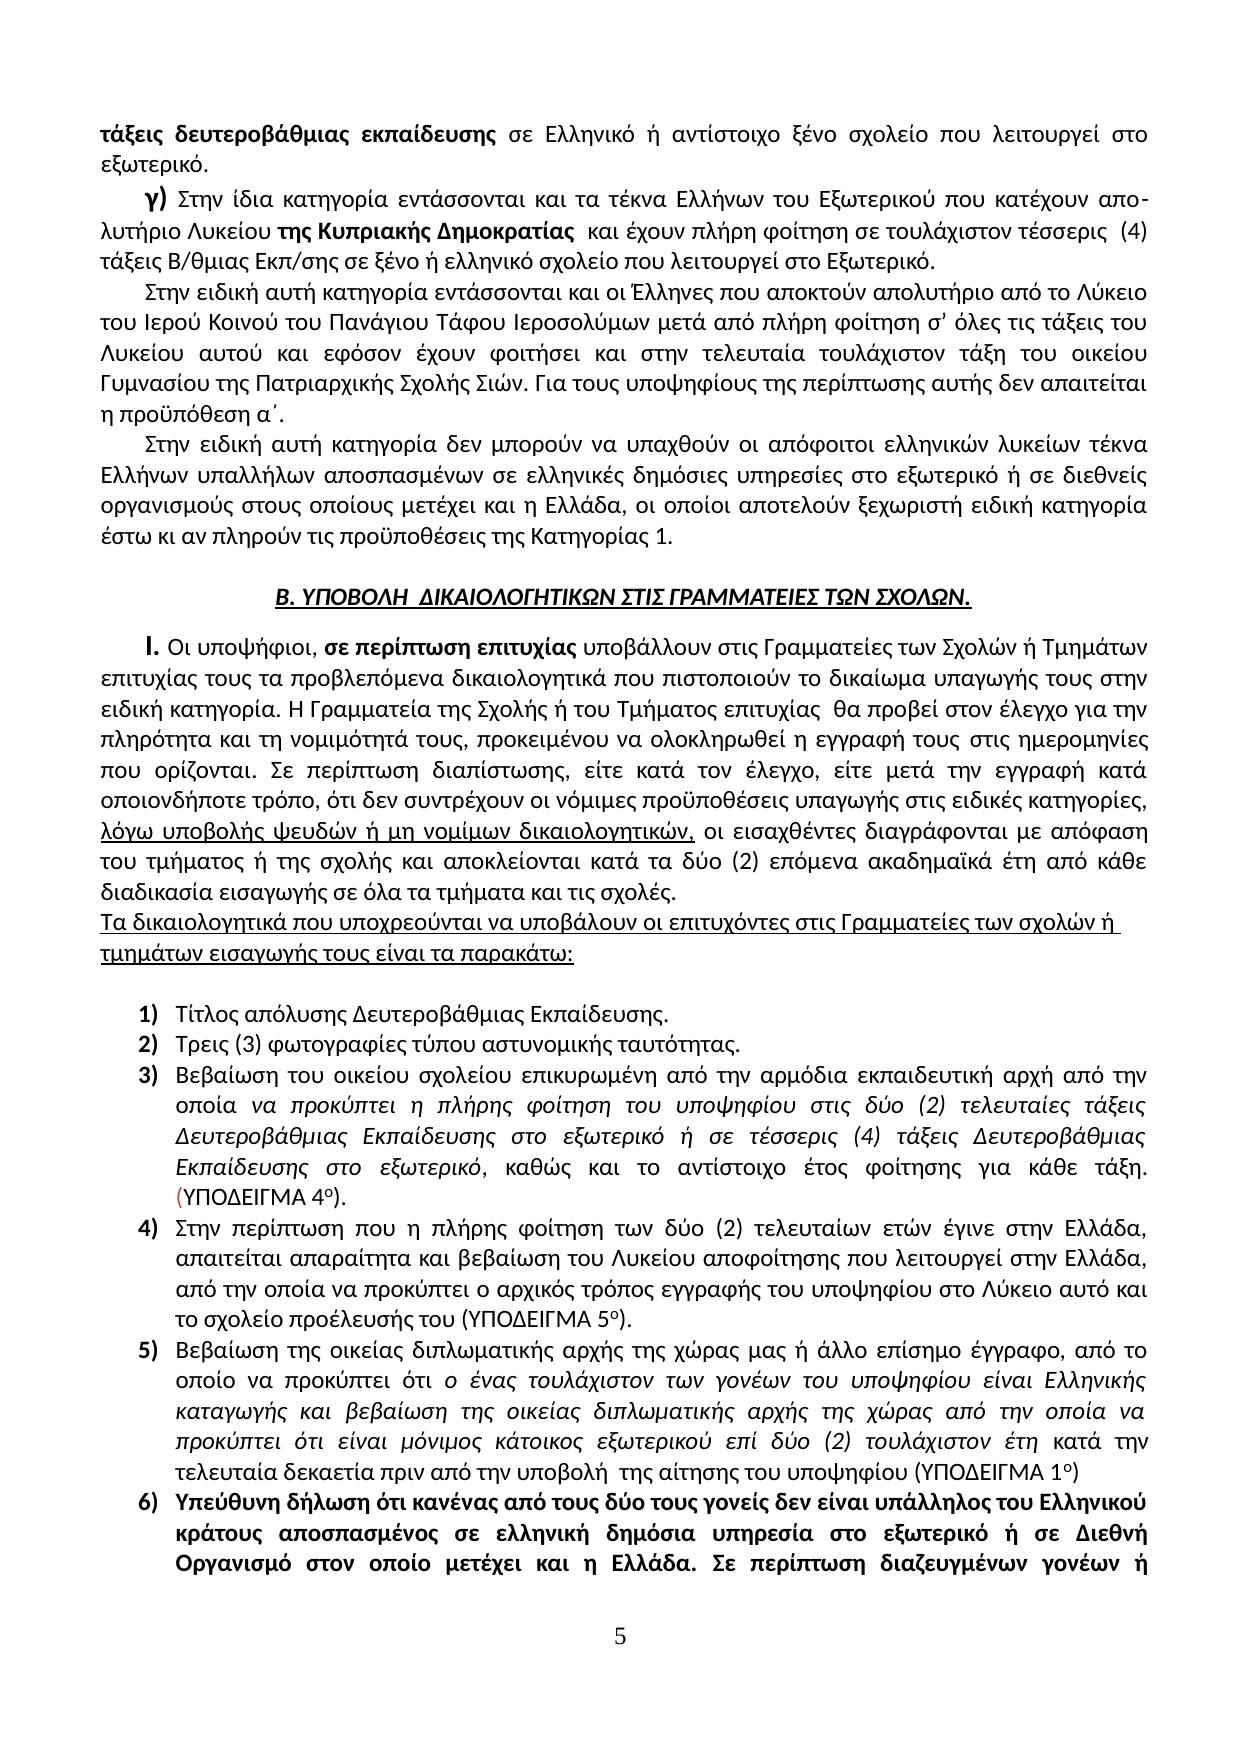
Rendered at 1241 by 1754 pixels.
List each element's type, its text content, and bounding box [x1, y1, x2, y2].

list Βεβαίωση του οικείου σχολείου επικυρωμένη από την αρμόδια εκπαιδευτική αρχή από την οποία να προκύπτει η πλήρης φοίτηση του υποψηφίου στις δύο (2) τελευταίες τάξεις Δευτεροβάθμιας Εκπαίδευσης στο εξωτερικό ή σε τέσσερις (4) τάξεις Δευτεροβάθμιας Εκπαίδευσης στο εξωτερικό, καθώς και το αντίστοιχο έτος φοίτησης για κάθε τάξη. (ΥΠΟΔΕΙΓΜΑ 4ο). [138, 1059, 1149, 1212]
text Στην ειδική αυτή κατηγορία εντάσσονται και οι Έλληνες που αποκτούν απολυτήριο από το Λύκειο του Ιερού Κοινού του Πανάγιου Τάφου Ιεροσολύμων μετά από πλήρη φοίτηση σ’ όλες τις τάξεις του Λυκείου αυτού και εφόσον έχουν φοιτήσει και στην τελευταία τουλάχιστον τάξη του οικείου Γυμνασίου της Πατριαρχικής Σχολής Σιών. Για τους υποψηφίους της περίπτωσης αυτής δεν απαιτείται η προϋπόθεση α΄. [100, 276, 1149, 428]
subtitle Β. ΥΠΟΒΟΛΗ ΔΙΚΑΙΟΛΟΓΗΤΙΚΩΝ ΣΤΙΣ ΓΡΑΜΜΑΤΕΙΕΣ ΤΩΝ ΣΧΟΛΩΝ. [100, 581, 1149, 612]
text Στην ειδική αυτή κατηγορία δεν μπορούν να υπαχθούν οι απόφοιτοι ελληνικών λυκείων τέκνα Ελλήνων υπαλλήλων αποσπασμένων σε ελληνικές δημόσιες υπηρεσίες στο εξωτερικό ή σε διεθνείς οργανισμούς στους οποίους μετέχει και η Ελλάδα, οι οποίοι αποτελούν ξεχωριστή ειδική κατηγορία έστω κι αν πληρούν τις προϋποθέσεις της Κατηγορίας 1. [100, 428, 1149, 551]
text Ι. Οι υποψήφιοι, σε περίπτωση επιτυχίας υποβάλλουν στις Γραμματείες των Σχολών ή Τμημάτων επιτυχίας τους τα προβλεπόμενα δικαιολογητικά που πιστοποιούν το δικαίωμα υπαγωγής τους στην ειδική κατηγορία. Η Γραμματεία της Σχολής ή του Τμήματος επιτυχίας θα προβεί στον έλεγχο για την πληρότητα και τη νομιμότητά τους, προκειμένου να ολοκληρωθεί η εγγραφή τους στις ημερομηνίες που ορίζονται. Σε περίπτωση διαπίστωσης, είτε κατά τον έλεγχο, είτε μετά την εγγραφή κατά οποιονδήποτε τρόπο, ότι δεν συντρέχουν οι νόμιμες προϋποθέσεις υπαγωγής στις ειδικές κατηγορίες, λόγω υποβολής ψευδών ή μη νομίμων δικαιολογητικών, οι εισαχθέντες διαγράφονται με απόφαση του τμήματος ή της σχολής και αποκλείονται κατά τα δύο (2) επόμενα ακαδημαϊκά έτη από κάθε διαδικασία εισαγωγής σε όλα τα τμήματα και τις σχολές. [100, 627, 1149, 907]
text Τα δικαιολογητικά που υποχρεούνται να υποβάλoυν οι επιτυχόντες στις Γραμματείες των σχολών ή τμημάτων εισαγωγής τους είναι τα παρακάτω: [100, 907, 1149, 968]
list Τρεις (3) φωτογραφίες τύπου αστυνομικής ταυτότητας. [138, 1029, 1149, 1059]
text γ) Στην ίδια κατηγορία εντάσσονται και τα τέκνα Ελλήνων του Εξωτερικού που κατέχουν απο­λυτήριο Λυκείου της Κυπριακής Δημοκρατίας και έχουν πλήρη φοίτηση σε τουλάχιστον τέσσερις (4) τάξεις Β/θμιας Εκπ/σης σε ξένο ή ελληνικό σχολείο που λει­τουργεί στο Εξωτερικό. [100, 179, 1149, 276]
list Στην περίπτωση που η πλήρης φοίτηση των δύο (2) τελευταίων ετών έγινε στην Ελλάδα, απαιτείται απαραίτητα και βεβαίωση του Λυκείου αποφοίτησης που λειτουργεί στην Ελλάδα, από την οποία να προκύπτει ο αρχικός τρόπος εγγραφής του υποψηφίου στο Λύκειο αυτό και το σχολείο προέλευσής του (ΥΠΟΔΕΙΓΜΑ 5ο). [138, 1212, 1149, 1334]
list Tίτλος απόλυσης Δευτεροβάθμιας Εκπαίδευσης. [138, 998, 1149, 1029]
text τάξεις δευτεροβάθμιας εκπαίδευσης σε Ελληνικό ή αντίστοιχο ξένο σχολείο που λειτουργεί στο εξωτερικό. [100, 118, 1149, 179]
list Βεβαίωση της οικείας διπλωματικής αρχής της χώρας μας ή άλλο επίσημο έγγραφο, από το οποίο να προκύπτει ότι ο ένας τουλάχιστον των γονέων του υποψηφίου είναι Ελληνικής καταγωγής και βεβαίωση της οικείας διπλωματικής αρχής της χώρας από την οποία να προκύπτει ότι είναι μόνιμος κάτοικος εξωτερικού επί δύο (2) τουλάχιστον έτη κατά την τελευταία δεκαετία πριν από την υποβολή της αίτησης του υποψηφίου (ΥΠΟΔΕΙΓΜΑ 1ο) [138, 1334, 1149, 1486]
list Υπεύθυνη δήλωση ότι κανένας από τους δύο τους γονείς δεν είναι υπάλληλος του Ελληνικού κράτους αποσπασμένος σε ελληνική δημόσια υπηρεσία στο εξωτερικό ή σε Διεθνή Οργανισμό στον οποίο μετέχει και η Ελλάδα. Σε περίπτωση διαζευγμένων γονέων ή [138, 1486, 1149, 1578]
